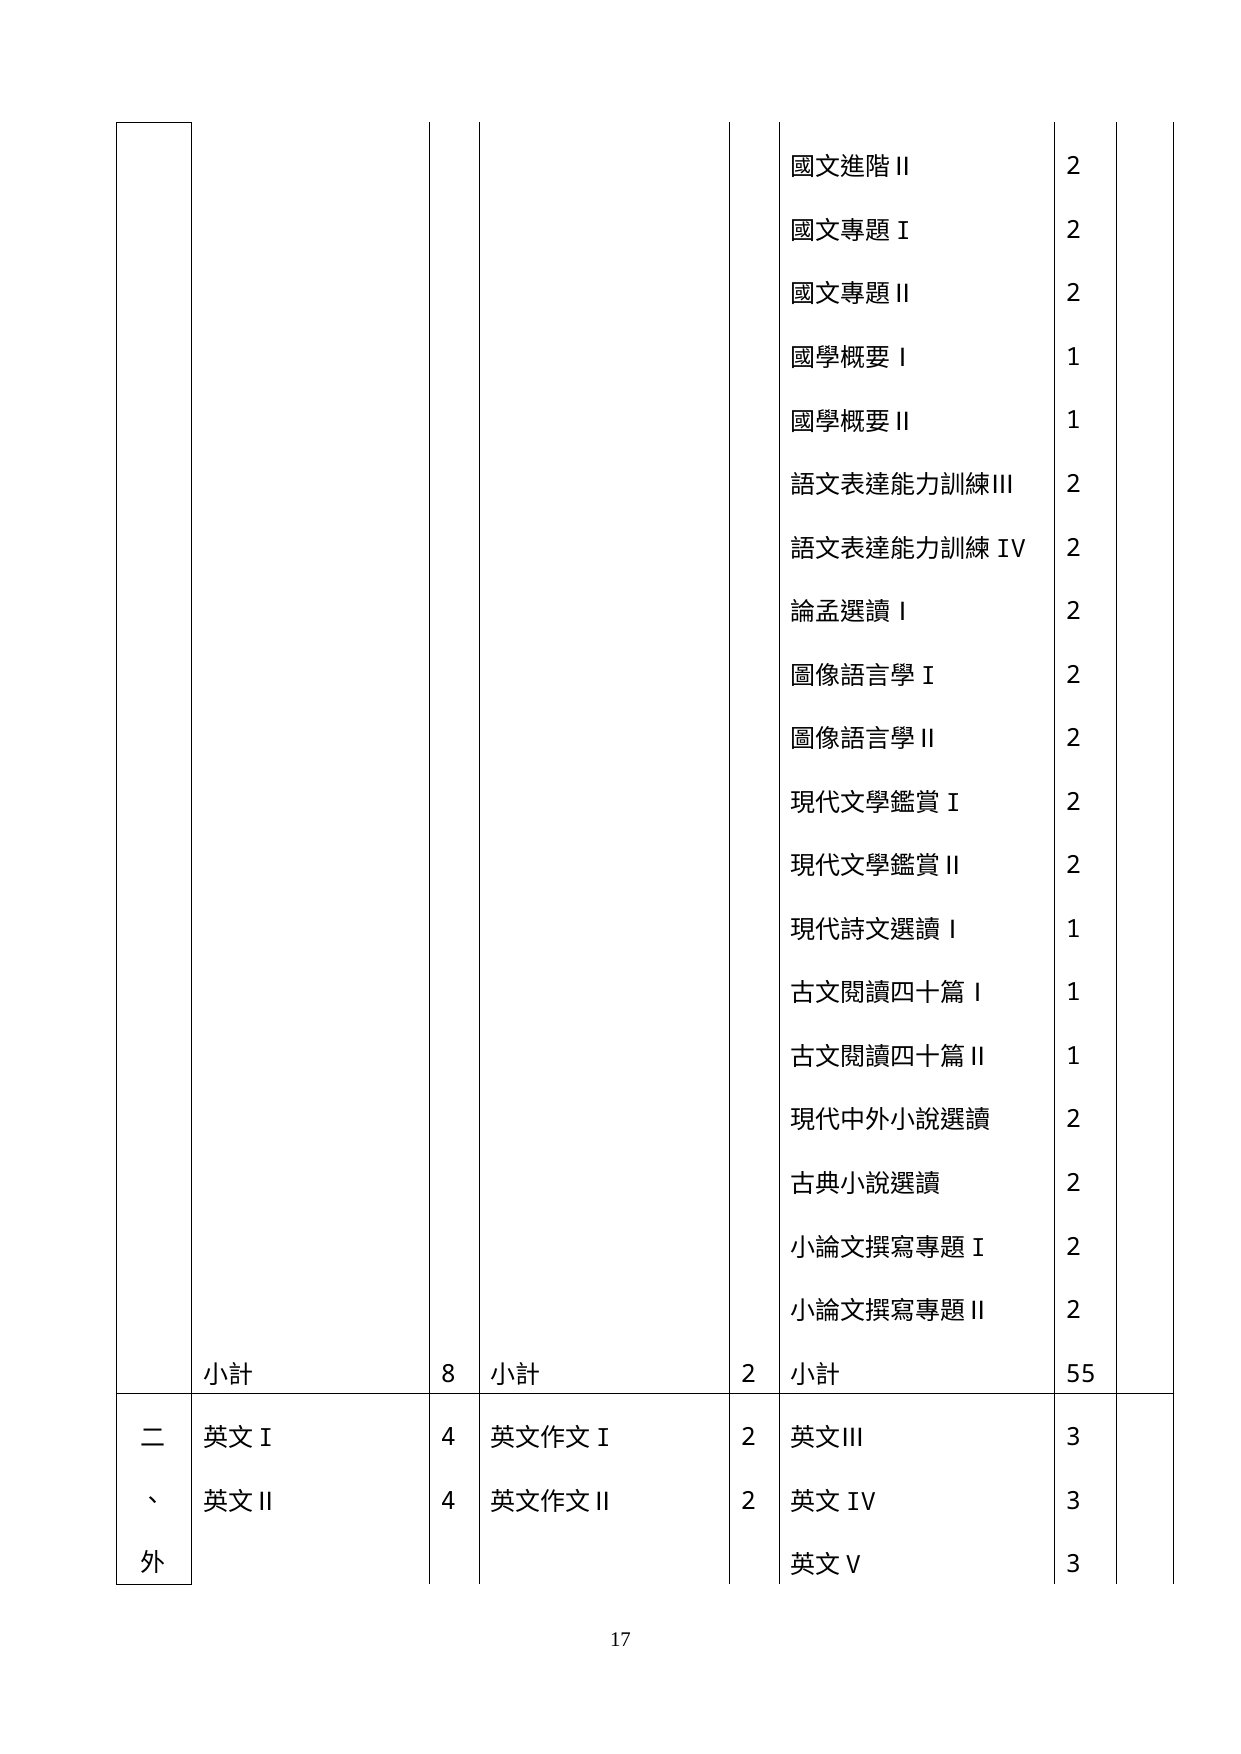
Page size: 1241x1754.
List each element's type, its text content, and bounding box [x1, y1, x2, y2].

table_cell [480, 122, 729, 186]
table_cell 2 [1055, 1266, 1116, 1329]
table_cell [192, 122, 429, 186]
table_cell 2 [1055, 186, 1116, 249]
table_cell 2 [1055, 122, 1116, 186]
table_cell [430, 758, 479, 821]
table_cell [730, 313, 779, 376]
table_cell [480, 1075, 729, 1139]
table_cell [480, 631, 729, 694]
table_cell 2 [730, 1330, 779, 1393]
table_cell [1117, 1457, 1173, 1520]
table_cell [480, 758, 729, 821]
table_cell [480, 885, 729, 948]
table_cell 3 [1055, 1520, 1116, 1584]
table_cell [1117, 1075, 1173, 1139]
table_cell 55 [1055, 1330, 1116, 1393]
table_cell [192, 1520, 429, 1584]
table_cell [1117, 1330, 1173, 1393]
table_cell [430, 440, 479, 503]
table_cell [730, 440, 779, 503]
table_cell [480, 504, 729, 567]
table_cell [730, 376, 779, 440]
table_cell [480, 1266, 729, 1329]
table_cell [1117, 821, 1173, 885]
table_cell 英文V [780, 1520, 1054, 1584]
table_cell [1117, 376, 1173, 440]
table_cell 小論文撰寫專題Ⅱ [780, 1266, 1054, 1329]
table_cell [430, 821, 479, 885]
table_cell [1117, 504, 1173, 567]
table_cell 英文I [192, 1394, 429, 1457]
table_cell 英文IV [780, 1457, 1054, 1520]
table_cell [430, 1520, 479, 1584]
table_cell [480, 376, 729, 440]
table_cell [430, 948, 479, 1012]
table_cell [730, 694, 779, 758]
table_cell 2 [1055, 821, 1116, 885]
table_cell [1117, 694, 1173, 758]
table_cell [480, 1520, 729, 1584]
table_cell 語文表達能力訓練Ⅲ [780, 440, 1054, 503]
table_cell [1117, 631, 1173, 694]
table_cell [430, 694, 479, 758]
table_cell 小論文撰寫專題I [780, 1203, 1054, 1266]
table_cell 英文作文I [480, 1394, 729, 1457]
table_cell 3 [1055, 1457, 1116, 1520]
table_cell 國文專題Ⅱ [780, 249, 1054, 313]
table_cell [192, 440, 429, 503]
table_cell [1117, 1012, 1173, 1075]
table_cell [480, 186, 729, 249]
table_cell [1117, 567, 1173, 631]
table_cell [480, 313, 729, 376]
table_cell [192, 948, 429, 1012]
table_cell 英文Ⅲ [780, 1394, 1054, 1457]
table_cell [192, 186, 429, 249]
table_cell [1117, 1394, 1173, 1457]
table_cell [192, 1075, 429, 1139]
table_cell [480, 1139, 729, 1202]
table_cell [480, 1203, 729, 1266]
table_cell [430, 376, 479, 440]
table_cell [1117, 313, 1173, 376]
table_cell [1117, 440, 1173, 503]
table_cell [730, 885, 779, 948]
table_cell [192, 504, 429, 567]
table_cell [430, 249, 479, 313]
table_cell [730, 1012, 779, 1075]
table_cell [730, 249, 779, 313]
table_cell 國文專題I [780, 186, 1054, 249]
table_cell [730, 504, 779, 567]
table_cell [192, 1139, 429, 1202]
table_cell [430, 1012, 479, 1075]
table_cell 國文進階Ⅱ [780, 122, 1054, 186]
table_cell [192, 885, 429, 948]
table_cell [1117, 1203, 1173, 1266]
table_cell 2 [1055, 1139, 1116, 1202]
table_cell [480, 567, 729, 631]
table_cell 1 [1055, 1012, 1116, 1075]
table_cell 2 [1055, 631, 1116, 694]
table_cell [117, 123, 191, 1393]
table_cell 國學概要Ⅰ [780, 313, 1054, 376]
table_cell [192, 376, 429, 440]
table_cell [192, 758, 429, 821]
table_cell 2 [1055, 249, 1116, 313]
table_cell 3 [1055, 1394, 1116, 1457]
table_cell 小計 [480, 1330, 729, 1393]
table_cell [730, 948, 779, 1012]
table_cell [480, 249, 729, 313]
table_cell [192, 694, 429, 758]
table_cell [730, 567, 779, 631]
table_cell [480, 1012, 729, 1075]
table_cell 2 [730, 1394, 779, 1457]
table_cell [1117, 1520, 1173, 1584]
table_cell [1117, 122, 1173, 186]
table_cell [730, 631, 779, 694]
table_cell 1 [1055, 313, 1116, 376]
table_cell [730, 186, 779, 249]
table_cell 語文表達能力訓練IV [780, 504, 1054, 567]
table_cell 國學概要Ⅱ [780, 376, 1054, 440]
table_cell 古典小說選讀 [780, 1139, 1054, 1202]
table_cell 現代詩文選讀Ⅰ [780, 885, 1054, 948]
table_cell [1117, 885, 1173, 948]
table_cell [430, 567, 479, 631]
table_cell 1 [1055, 948, 1116, 1012]
table_cell 8 [430, 1330, 479, 1393]
table_cell [430, 313, 479, 376]
table_cell [430, 1139, 479, 1202]
table_cell 1 [1055, 376, 1116, 440]
table_cell [1117, 948, 1173, 1012]
table_cell [730, 1203, 779, 1266]
table_cell [430, 1075, 479, 1139]
table_cell 2 [730, 1457, 779, 1520]
table_cell 1 [1055, 885, 1116, 948]
table_cell [192, 567, 429, 631]
table_cell [480, 694, 729, 758]
table_cell [1117, 1139, 1173, 1202]
table_cell [730, 1520, 779, 1584]
table_cell [430, 1266, 479, 1329]
table_cell 論孟選讀Ⅰ [780, 567, 1054, 631]
table_cell [430, 504, 479, 567]
table_cell 現代文學鑑賞I [780, 758, 1054, 821]
table_cell 二、外 [117, 1394, 191, 1584]
table_cell [430, 122, 479, 186]
table_cell 2 [1055, 1075, 1116, 1139]
table_cell 2 [1055, 440, 1116, 503]
table_cell 現代文學鑑賞Ⅱ [780, 821, 1054, 885]
table_cell 英文作文Ⅱ [480, 1457, 729, 1520]
table_cell [192, 821, 429, 885]
table_cell [730, 821, 779, 885]
table_cell [480, 821, 729, 885]
table_cell [192, 1012, 429, 1075]
table_cell [1117, 758, 1173, 821]
table_cell [430, 1203, 479, 1266]
table_cell 小計 [192, 1330, 429, 1393]
table_cell [1117, 249, 1173, 313]
table_cell [430, 631, 479, 694]
table_cell [1117, 1266, 1173, 1329]
table_cell 古文閱讀四十篇Ⅰ [780, 948, 1054, 1012]
table_cell [192, 249, 429, 313]
table_cell [430, 186, 479, 249]
table_cell 圖像語言學Ⅱ [780, 694, 1054, 758]
table_cell 圖像語言學I [780, 631, 1054, 694]
table_cell 2 [1055, 1203, 1116, 1266]
table_cell [480, 948, 729, 1012]
table_cell 2 [1055, 567, 1116, 631]
table_cell [730, 1266, 779, 1329]
table_cell [192, 313, 429, 376]
table_cell [192, 1266, 429, 1329]
table_cell [730, 1075, 779, 1139]
table_cell [730, 758, 779, 821]
table_cell [192, 631, 429, 694]
table_cell [192, 1203, 429, 1266]
table_cell 小計 [780, 1330, 1054, 1393]
table_cell [730, 122, 779, 186]
table_cell 2 [1055, 694, 1116, 758]
table_cell 現代中外小說選讀 [780, 1075, 1054, 1139]
table_cell 古文閱讀四十篇Ⅱ [780, 1012, 1054, 1075]
table_cell 2 [1055, 504, 1116, 567]
table_cell [430, 885, 479, 948]
table_cell 4 [430, 1457, 479, 1520]
table_cell [1117, 186, 1173, 249]
table_cell 2 [1055, 758, 1116, 821]
table_cell [480, 440, 729, 503]
table_cell [730, 1139, 779, 1202]
table_cell 英文Ⅱ [192, 1457, 429, 1520]
table_cell 4 [430, 1394, 479, 1457]
